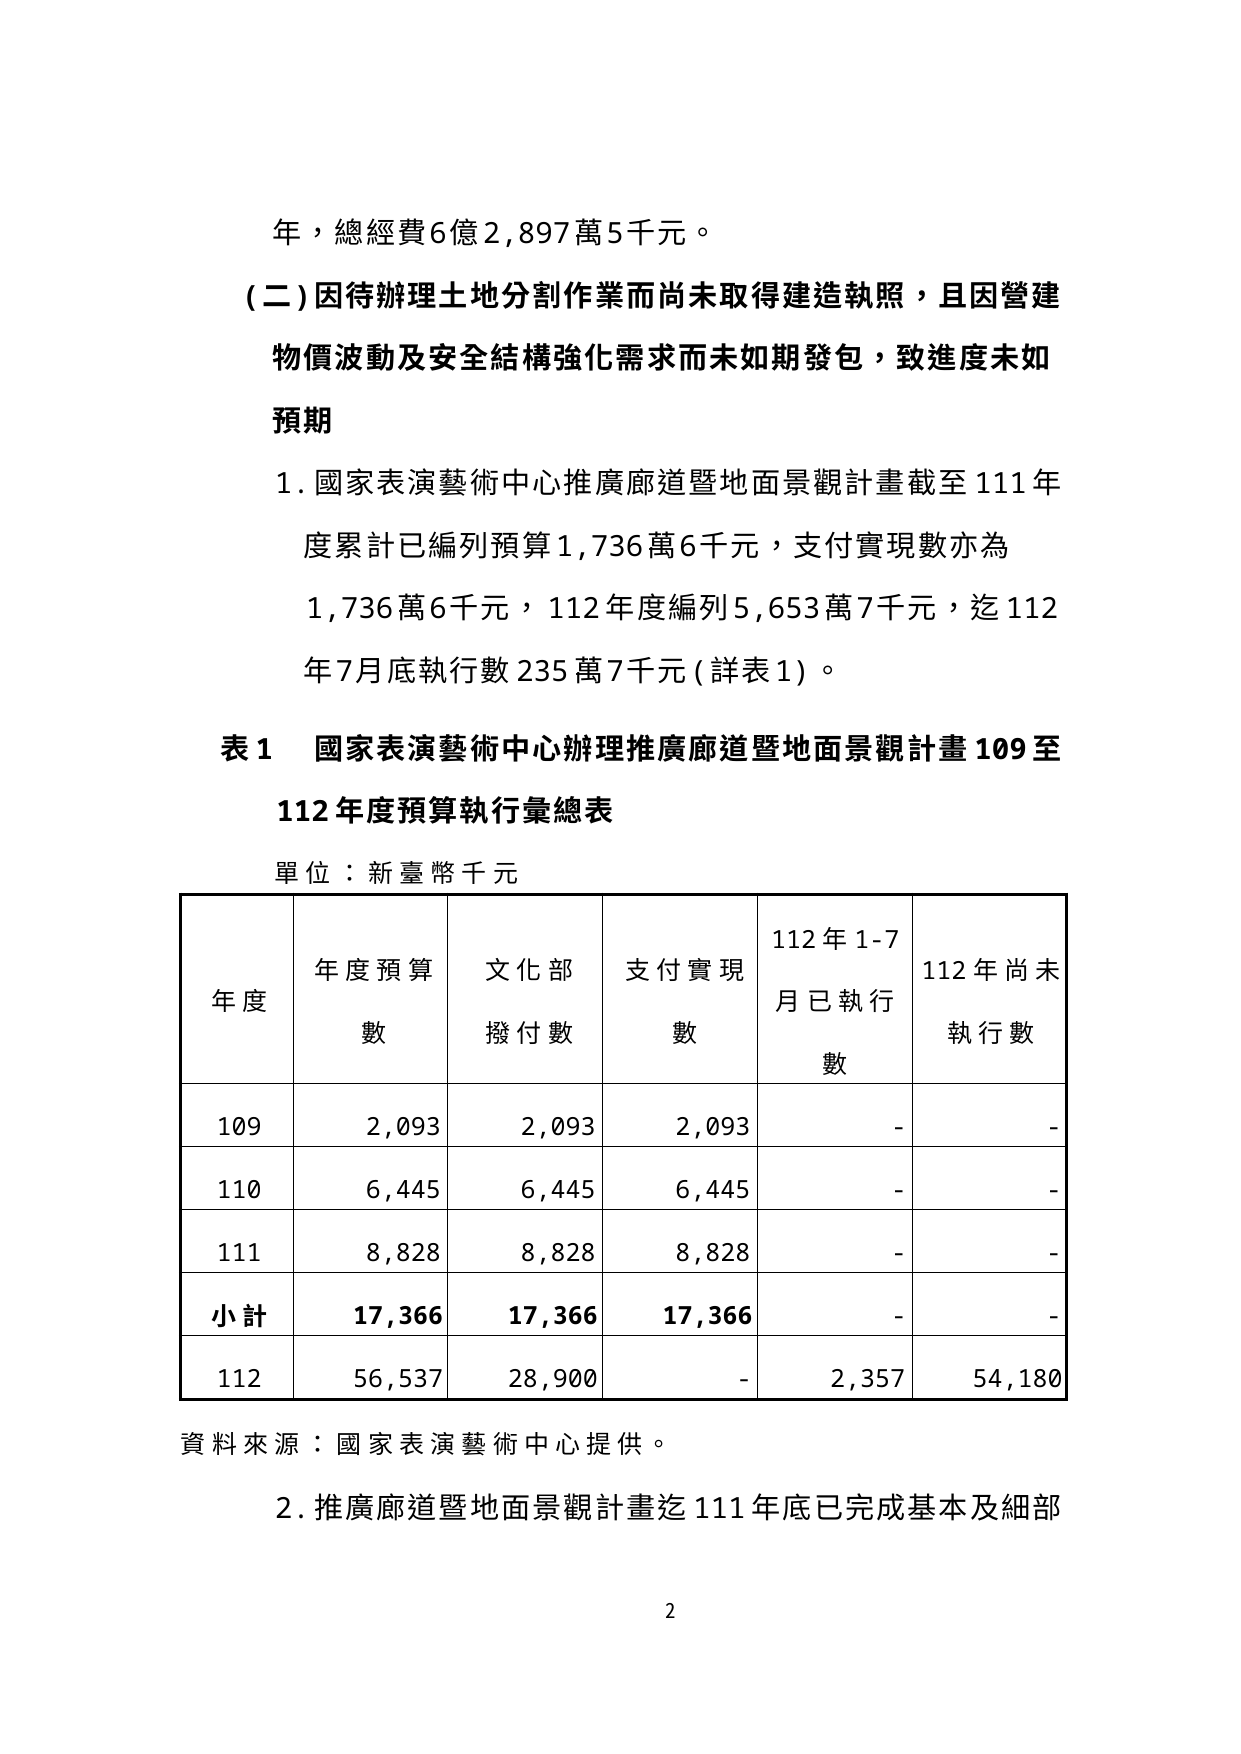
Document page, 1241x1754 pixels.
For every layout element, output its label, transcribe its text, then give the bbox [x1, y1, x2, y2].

table_header 112年1-7月已執行數 [758, 896, 912, 1083]
table_cell 17,366 [294, 1273, 447, 1335]
table_cell - [603, 1336, 757, 1398]
text 1.國家表演藝術中心推廣廊道暨地面景觀計畫截至111年度累計已編列預算1,736萬6千元，支付實現數亦為1,736萬6千元，112年度編列5,653萬7千元，迄112年7月底執行數235萬7千元(詳表1)。 [266, 439, 1063, 689]
table_cell 6,445 [448, 1147, 602, 1209]
table_cell 小計 [182, 1273, 293, 1335]
table_cell - [913, 1273, 1065, 1335]
table_cell 28,900 [448, 1336, 602, 1398]
table_cell - [758, 1210, 912, 1272]
table_header 支付實現數 [603, 896, 757, 1083]
table_cell 2,093 [294, 1084, 447, 1146]
text 推廣廊道暨地面景觀計畫係為興建多功能捷運藝文推廣廊道及重整地面景觀設施，藉由連結捷運5號出口與兩廳院地下室之藝文推廣廊道空間，縫合兩廳院室內外空間，落實文化平權於環境設計，提供節目觀賞者前往兩廳院更安全、共融之路徑，並創造藝文生活推廣空間、服務區、多功能排練與附屬空間等。該計畫興建期程自109至114年，總經費6億2,897萬5千元。 [266, 189, 1063, 252]
table_cell - [913, 1147, 1065, 1209]
table_cell 8,828 [603, 1210, 757, 1272]
table_cell 109 [182, 1084, 293, 1146]
table_header 年度 [182, 896, 293, 1083]
table_cell 6,445 [603, 1147, 757, 1209]
table_cell 8,828 [294, 1210, 447, 1272]
table_header 年度預算數 [294, 896, 447, 1083]
table_cell 17,366 [603, 1273, 757, 1335]
table_cell 111 [182, 1210, 293, 1272]
table_cell 54,180 [913, 1336, 1065, 1398]
table_cell 56,537 [294, 1336, 447, 1398]
table_cell - [758, 1084, 912, 1146]
table_cell - [913, 1084, 1065, 1146]
table_cell 17,366 [448, 1273, 602, 1335]
table_cell 2,093 [603, 1084, 757, 1146]
table_cell 8,828 [448, 1210, 602, 1272]
table_cell 112 [182, 1336, 293, 1398]
text 表1 國家表演藝術中心辦理推廣廊道暨地面景觀計畫109至112年度預算執行彙總表 單位：新臺幣千元 [155, 705, 1063, 893]
table_cell 110 [182, 1147, 293, 1209]
table_header 文化部 撥付數 [448, 896, 602, 1083]
text (二)因待辦理土地分割作業而尚未取得建造執照，且因營建物價波動及安全結構強化需求而未如期發包，致進度未如預期 [236, 252, 1063, 439]
table_cell 2,357 [758, 1336, 912, 1398]
text 2.推廣廊道暨地面景觀計畫迄111年底已完成基本及細部 [266, 1464, 1063, 1526]
table_header 112年尚未 執行數 [913, 896, 1065, 1083]
table_cell 2,093 [448, 1084, 602, 1146]
table_cell - [758, 1273, 912, 1335]
table_cell - [913, 1210, 1065, 1272]
text 資料來源：國家表演藝術中心提供。 [177, 1401, 1063, 1464]
table_cell 6,445 [294, 1147, 447, 1209]
table_cell - [758, 1147, 912, 1209]
